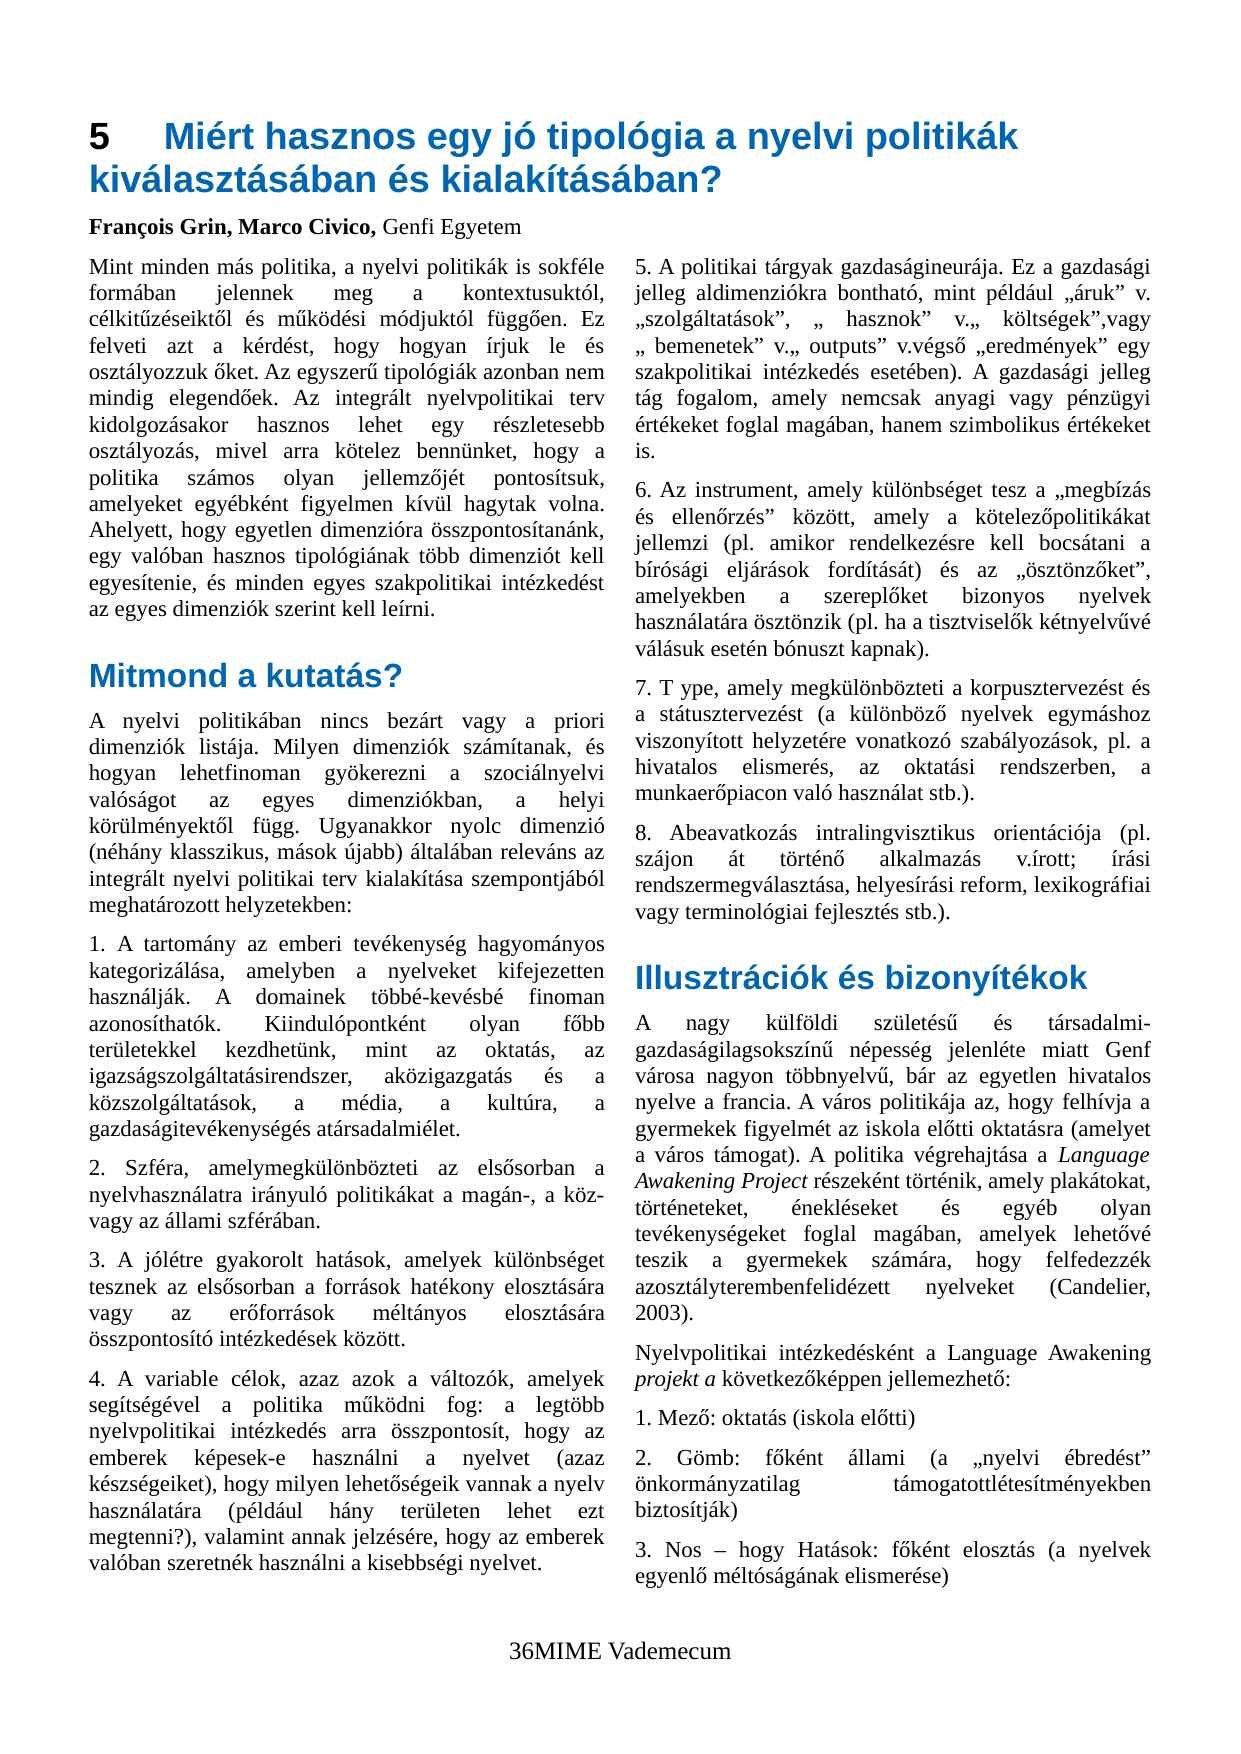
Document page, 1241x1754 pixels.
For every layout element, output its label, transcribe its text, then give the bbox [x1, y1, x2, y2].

text A nyelvi politikában nincs bezárt vagy a priori dimenziók listája. Milyen dimenziók számítanak, és hogyan lehetfinoman gyökerezni a szociálnyelvi valóságot az egyes dimenziókban, a helyi körülményektől függ. Ugyanakkor nyolc dimenzió (néhány klasszikus, mások újabb) általában releváns az integrált nyelvi politikai terv kialakítása szempontjából meghatározott helyzetekben: [88, 707, 605, 917]
subtitle Mitmond a kutatás? [88, 656, 605, 694]
text 3. Nos – hogy Hatások: főként elosztás (a nyelvek egyenlő méltóságának elismerése) [635, 1536, 1152, 1588]
subtitle Illusztrációk és bizonyítékok [635, 958, 1152, 997]
text 6. Az instrument, amely különbséget tesz a „megbízás és ellenőrzés” között, amely a kötelezőpolitikákat jellemzi (pl. amikor rendelkezésre kell bocsátani a bírósági eljárások fordítását) és az „ösztönzőket”, amelyekben a szereplőket bizonyos nyelvek használatára ösztönzik (pl. ha a tisztviselők kétnyelvűvé válásuk esetén bónuszt kapnak). [635, 477, 1152, 661]
text 8. Abeavatkozás intralingvisztikus orientációja (pl. szájon át történő alkalmazás v.írott; írási rendszermegválasztása, helyesírási reform, lexikográfiai vagy terminológiai fejlesztés stb.). [635, 819, 1152, 924]
text 3. A jólétre gyakorolt hatások, amelyek különbséget tesznek az elsősorban a források hatékony elosztására vagy az erőforrások méltányos elosztására összpontosító intézkedések között. [88, 1246, 605, 1352]
subtitle Miért hasznos egy jó tipológia a nyelvi politikák kiválasztásában és kialakításában? [88, 113, 1152, 201]
text 2. Szféra, amelymegkülönbözteti az elsősorban a nyelvhasználatra irányuló politikákat a magán-, a köz- vagy az állami szférában. [88, 1154, 605, 1233]
text 7. T ype, amely megkülönbözteti a korpusztervezést és a státusztervezést (a különböző nyelvek egymáshoz viszonyított helyzetére vonatkozó szabályozások, pl. a hivatalos elismerés, az oktatási rendszerben, a munkaerőpiacon való használat stb.). [635, 674, 1152, 806]
text 1. A tartomány az emberi tevékenység hagyományos kategorizálása, amelyben a nyelveket kifejezetten használják. A domainek többé-kevésbé finoman azonosíthatók. Kiindulópontként olyan főbb területekkel kezdhetünk, mint az oktatás, az igazságszolgáltatásirendszer, aközigazgatás és a közszolgáltatások, a média, a kultúra, a gazdaságitevékenységés atársadalmiélet. [88, 931, 605, 1141]
text A nagy külföldi születésű és társadalmi-gazdaságilagsokszínű népesség jelenléte miatt Genf városa nagyon többnyelvű, bár az egyetlen hivatalos nyelve a francia. A város politikája az, hogy felhívja a gyermekek figyelmét az iskola előtti oktatásra (amelyet a város támogat). A politika végrehajtása a Language Awakening Project részeként történik, amely plakátokat, történeteket, énekléseket és egyéb olyan tevékenységeket foglal magában, amelyek lehetővé teszik a gyermekek számára, hogy felfedezzék azosztályterembenfelidézett nyelveket (Candelier, 2003). [635, 1009, 1152, 1326]
text Nyelvpolitikai intézkedésként a Language Awakening projekt a következőképpen jellemezhető: [635, 1338, 1152, 1391]
text 5. A politikai tárgyak gazdaságineurája. Ez a gazdasági jelleg aldimenziókra bontható, mint például „áruk” v. „szolgáltatások”, „ hasznok” v.„ költségek”,vagy „ bemenetek” v.„ outputs” v.végső „eredmények” egy szakpolitikai intézkedés esetében). A gazdasági jelleg tág fogalom, amely nemcsak anyagi vagy pénzügyi értékeket foglal magában, hanem szimbolikus értékeket is. [635, 253, 1152, 463]
text Mint minden más politika, a nyelvi politikák is sokféle formában jelennek meg a kontextusuktól, célkitűzéseiktől és működési módjuktól függően. Ez felveti azt a kérdést, hogy hogyan írjuk le és osztályozzuk őket. Az egyszerű tipológiák azonban nem mindig elegendőek. Az integrált nyelvpolitikai terv kidolgozásakor hasznos lehet egy részletesebb osztályozás, mivel arra kötelez bennünket, hogy a politika számos olyan jellemzőjét pontosítsuk, amelyeket egyébként figyelmen kívül hagytak volna. Ahelyett, hogy egyetlen dimenzióra összpontosítanánk, egy valóban hasznos tipológiának több dimenziót kell egyesítenie, és minden egyes szakpolitikai intézkedést az egyes dimenziók szerint kell leírni. [88, 253, 605, 622]
text François Grin, Marco Civico, Genfi Egyetem [88, 213, 1152, 240]
text 4. A variable célok, azaz azok a változók, amelyek segítségével a politika működni fog: a legtöbb nyelvpolitikai intézkedés arra összpontosít, hogy az emberek képesek-e használni a nyelvet (azaz készségeiket), hogy milyen lehetőségeik vannak a nyelv használatára (például hány területen lehet ezt megtenni?), valamint annak jelzésére, hogy az emberek valóban szeretnék használni a kisebbségi nyelvet. [88, 1365, 605, 1576]
text 1. Mező: oktatás (iskola előtti) [635, 1404, 1152, 1431]
text 2. Gömb: főként állami (a „nyelvi ébredést” önkormányzatilag támogatottlétesítményekben biztosítják) [635, 1444, 1152, 1523]
